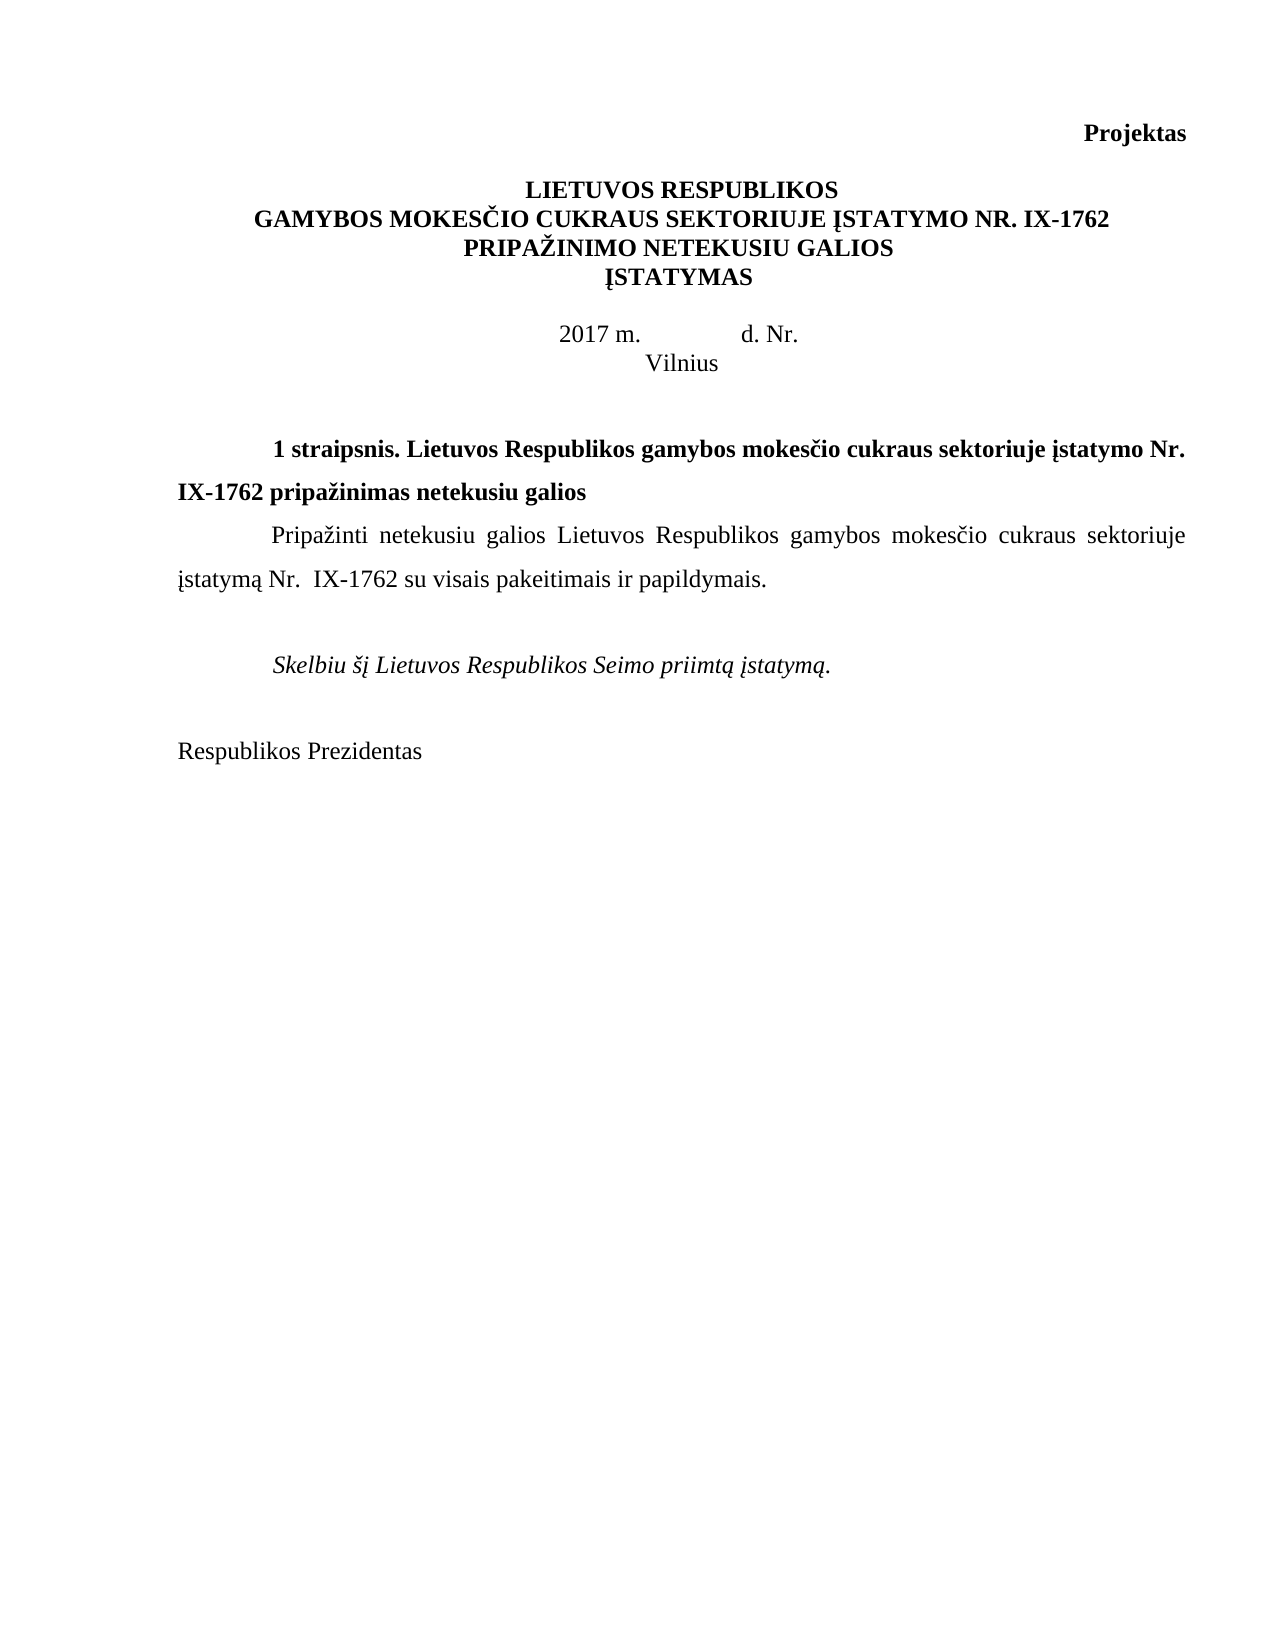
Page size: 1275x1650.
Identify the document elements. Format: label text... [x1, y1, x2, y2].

text 2017 m. d. Nr. [177, 319, 1186, 348]
text LIETUVOS RESPUBLIKOS [177, 176, 1186, 204]
text PRIPAŽINIMO NETEKUSIU GALIOS [177, 233, 1186, 262]
text Pripažinti netekusiu galios Lietuvos Respublikos gamybos mokesčio cukraus sektoriuje įstatymą Nr. IX-1762 su visais pakeitimais ir papildymais. [177, 521, 1186, 592]
text Skelbiu šį Lietuvos Respublikos Seimo priimtą įstatymą. [177, 650, 1186, 679]
text Vilnius [177, 348, 1186, 377]
text ĮSTATYMAS [177, 262, 1186, 291]
text Projektas [177, 118, 1186, 147]
text Respublikos Prezidentas [177, 736, 1186, 765]
text 1 straipsnis. Lietuvos Respublikos gamybos mokesčio cukraus sektoriuje įstatymo Nr. IX-1762 pripažinimas netekusiu galios [177, 434, 1186, 506]
text GAMYBOS MOKESČIO CUKRAUS SEKTORIUJE ĮSTATYMO NR. IX-1762 [177, 204, 1186, 233]
